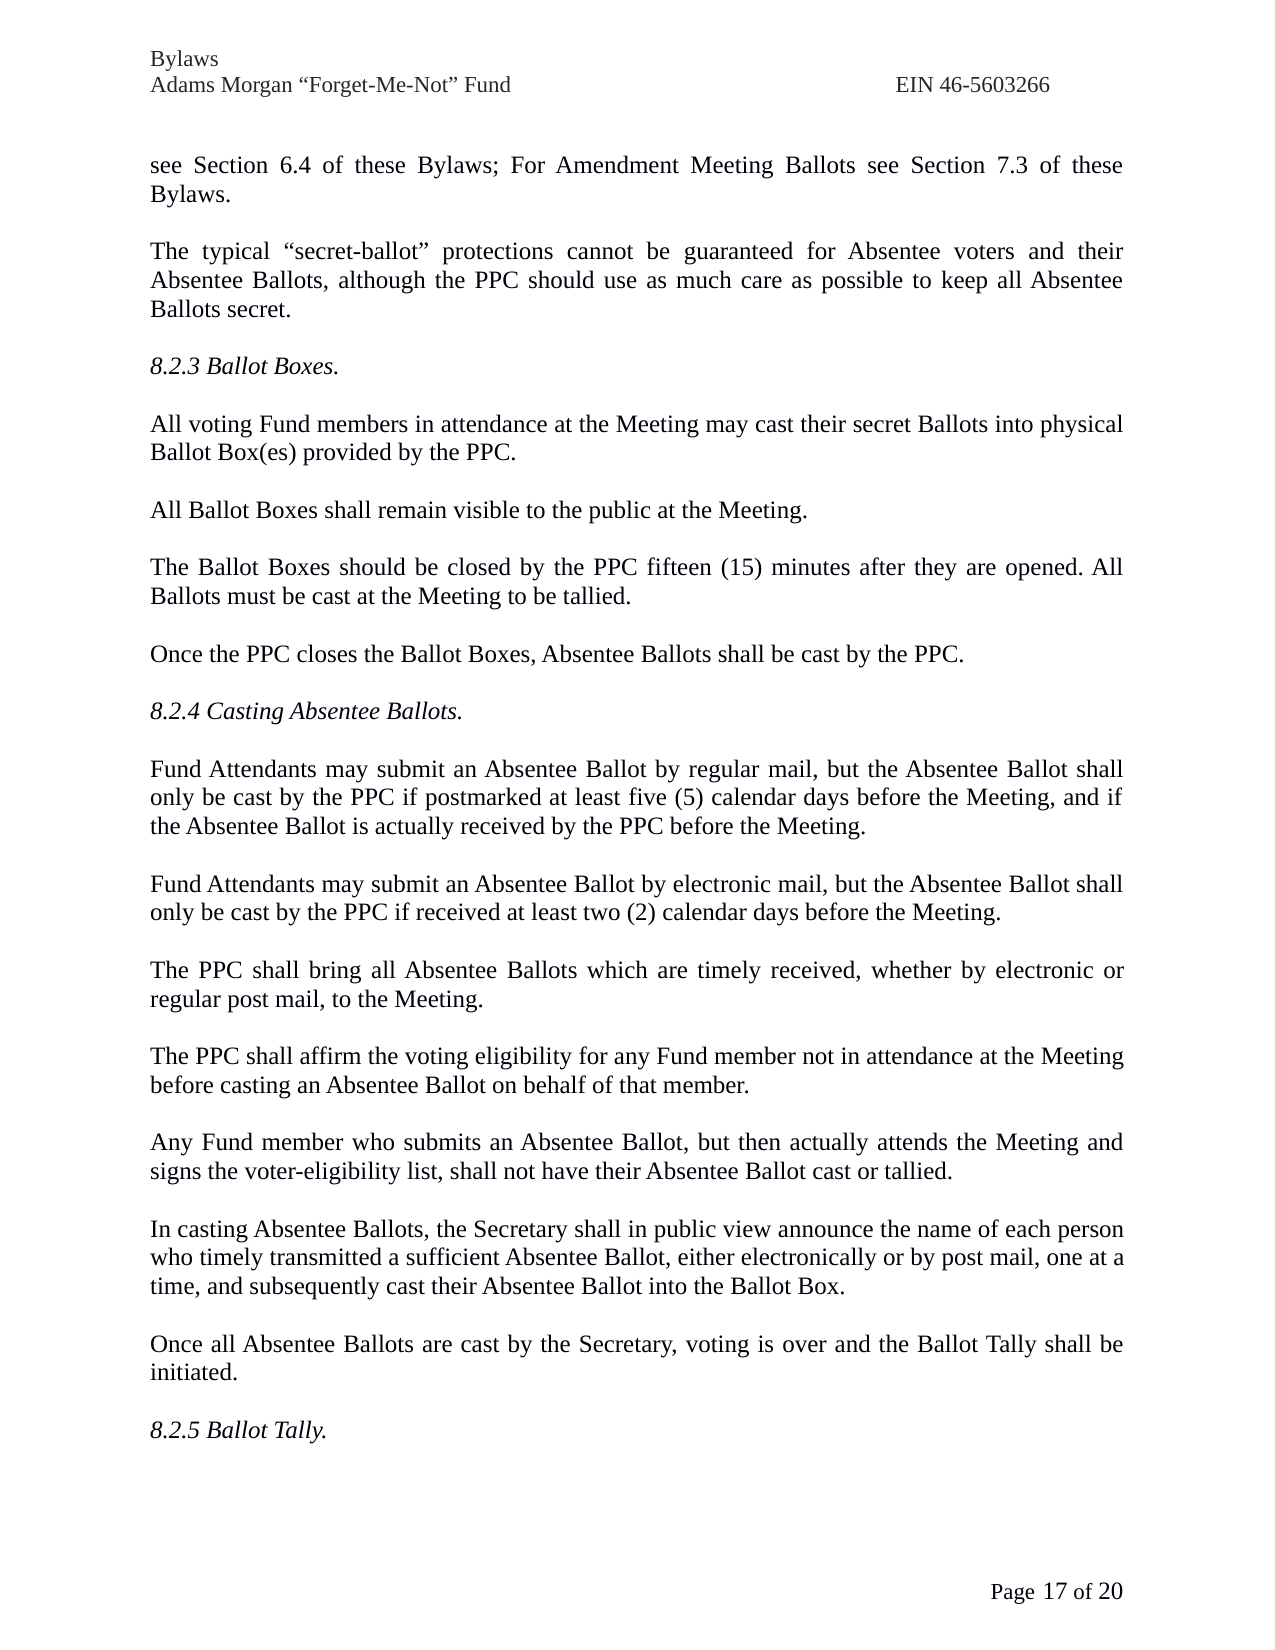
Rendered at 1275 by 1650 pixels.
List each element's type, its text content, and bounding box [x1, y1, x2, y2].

text Once the PPC closes the Ballot Boxes, Absentee Ballots shall be cast by the PPC. [150, 639, 1125, 667]
text In casting Absentee Ballots, the Secretary shall in public view announce the name of each person who timely transmitted a sufficient Absentee Ballot, either electronically or by post mail, one at a time, and subsequently cast their Absentee Ballot into the Ballot Box. [150, 1214, 1125, 1300]
text 8.2.5 Ballot Tally. [150, 1415, 1125, 1444]
text All Ballot Boxes shall remain visible to the public at the Meeting. [150, 495, 1125, 524]
text 8.2.3 Ballot Boxes. [150, 351, 1125, 380]
text 8.2.4 Casting Absentee Ballots. [150, 696, 1125, 725]
text Fund Attendants may submit an Absentee Ballot by electronic mail, but the Absentee Ballot shall only be cast by the PPC if received at least two (2) calendar days before the Meeting. [150, 869, 1125, 926]
text The Ballot Boxes should be closed by the PPC fifteen (15) minutes after they are opened. All Ballots must be cast at the Meeting to be tallied. [150, 552, 1125, 610]
text Once all Absentee Ballots are cast by the Secretary, voting is over and the Ballot Tally shall be initiated. [150, 1329, 1125, 1386]
text The typical “secret-ballot” protections cannot be guaranteed for Absentee voters and their Absentee Ballots, although the PPC should use as much care as possible to keep all Absentee Ballots secret. [150, 236, 1125, 322]
text Fund Attendants may submit an Absentee Ballot by regular mail, but the Absentee Ballot shall only be cast by the PPC if postmarked at least five (5) calendar days before the Meeting, and if the Absentee Ballot is actually received by the PPC before the Meeting. [150, 754, 1125, 840]
text The PPC shall affirm the voting eligibility for any Fund member not in attendance at the Meeting before casting an Absentee Ballot on behalf of that member. [150, 1041, 1125, 1099]
text see Section 6.4 of these Bylaws; For Amendment Meeting Ballots see Section 7.3 of these Bylaws. [150, 150, 1125, 207]
text Any Fund member who submits an Absentee Ballot, but then actually attends the Meeting and signs the voter-eligibility list, shall not have their Absentee Ballot cast or tallied. [150, 1127, 1125, 1185]
text All voting Fund members in attendance at the Meeting may cast their secret Ballots into physical Ballot Box(es) provided by the PPC. [150, 409, 1125, 466]
text The PPC shall bring all Absentee Ballots which are timely received, whether by electronic or regular post mail, to the Meeting. [150, 955, 1125, 1012]
